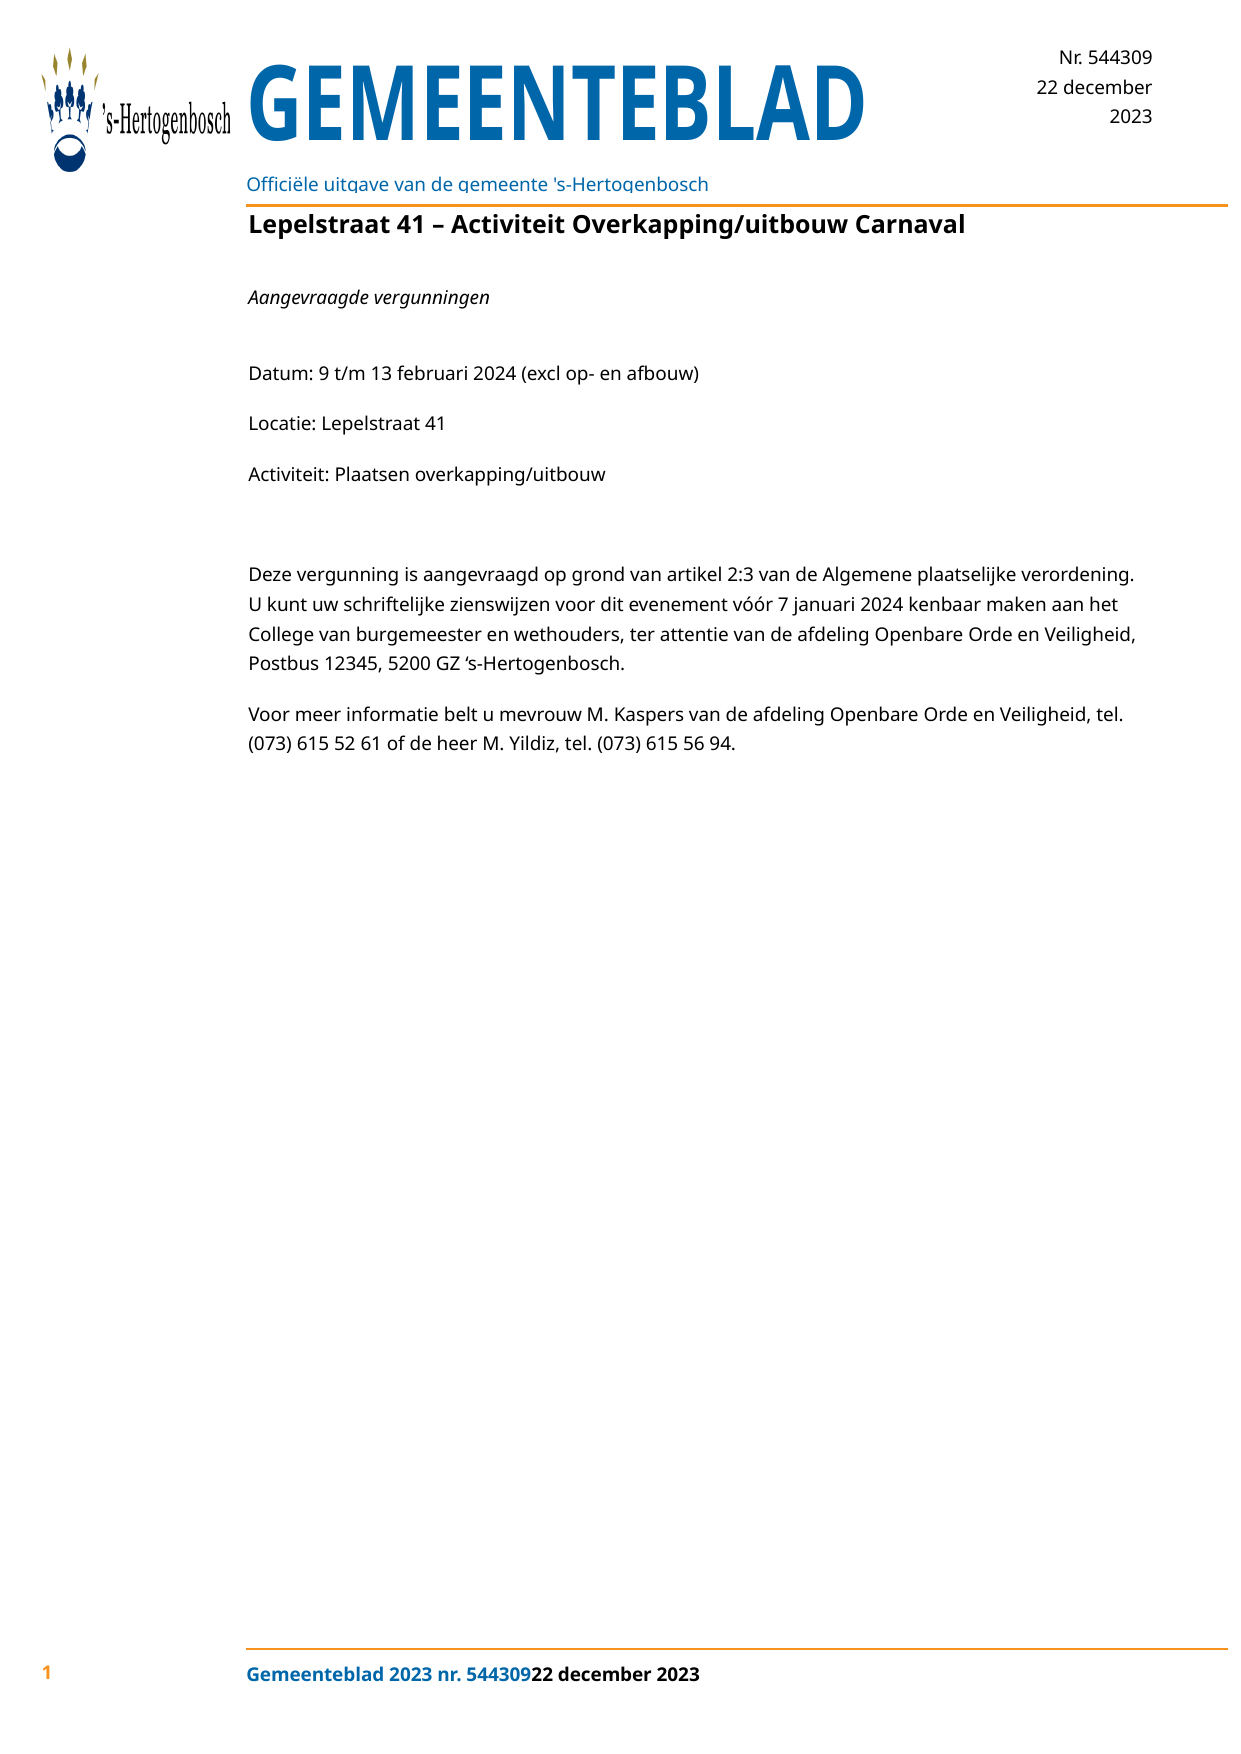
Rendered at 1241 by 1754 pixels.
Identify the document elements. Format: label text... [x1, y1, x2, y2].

picture [41, 47, 231, 172]
text Aangevraagde vergunningen [248, 284, 1152, 309]
text Lepelstraat 41 – Activiteit Overkapping/uitbouw Carnaval [248, 207, 1152, 241]
text Datum: 9 t/m 13 februari 2024 (excl op- en afbouw) [248, 360, 1152, 386]
text Voor meer informatie belt u mevrouw M. Kaspers van de afdeling Openbare Orde en Veiligheid, tel. (073) 615 52 61 of de heer M. Yildiz, tel. (073) 615 56 94. [248, 701, 1152, 756]
text Deze vergunning is aangevraagd op grond van artikel 2:3 van de Algemene plaatselijke verordening. U kunt uw schriftelijke zienswijzen voor dit evenement vóór 7 januari 2024 kenbaar maken aan het College van burgemeester en wethouders, ter attentie van de afdeling Openbare Orde en Veiligheid, Postbus 12345, 5200 GZ ‘s-Hertogenbosch. [248, 562, 1152, 676]
text Locatie: Lepelstraat 41 [248, 410, 1152, 436]
text Activiteit: Plaatsen overkapping/uitbouw [248, 461, 1152, 487]
